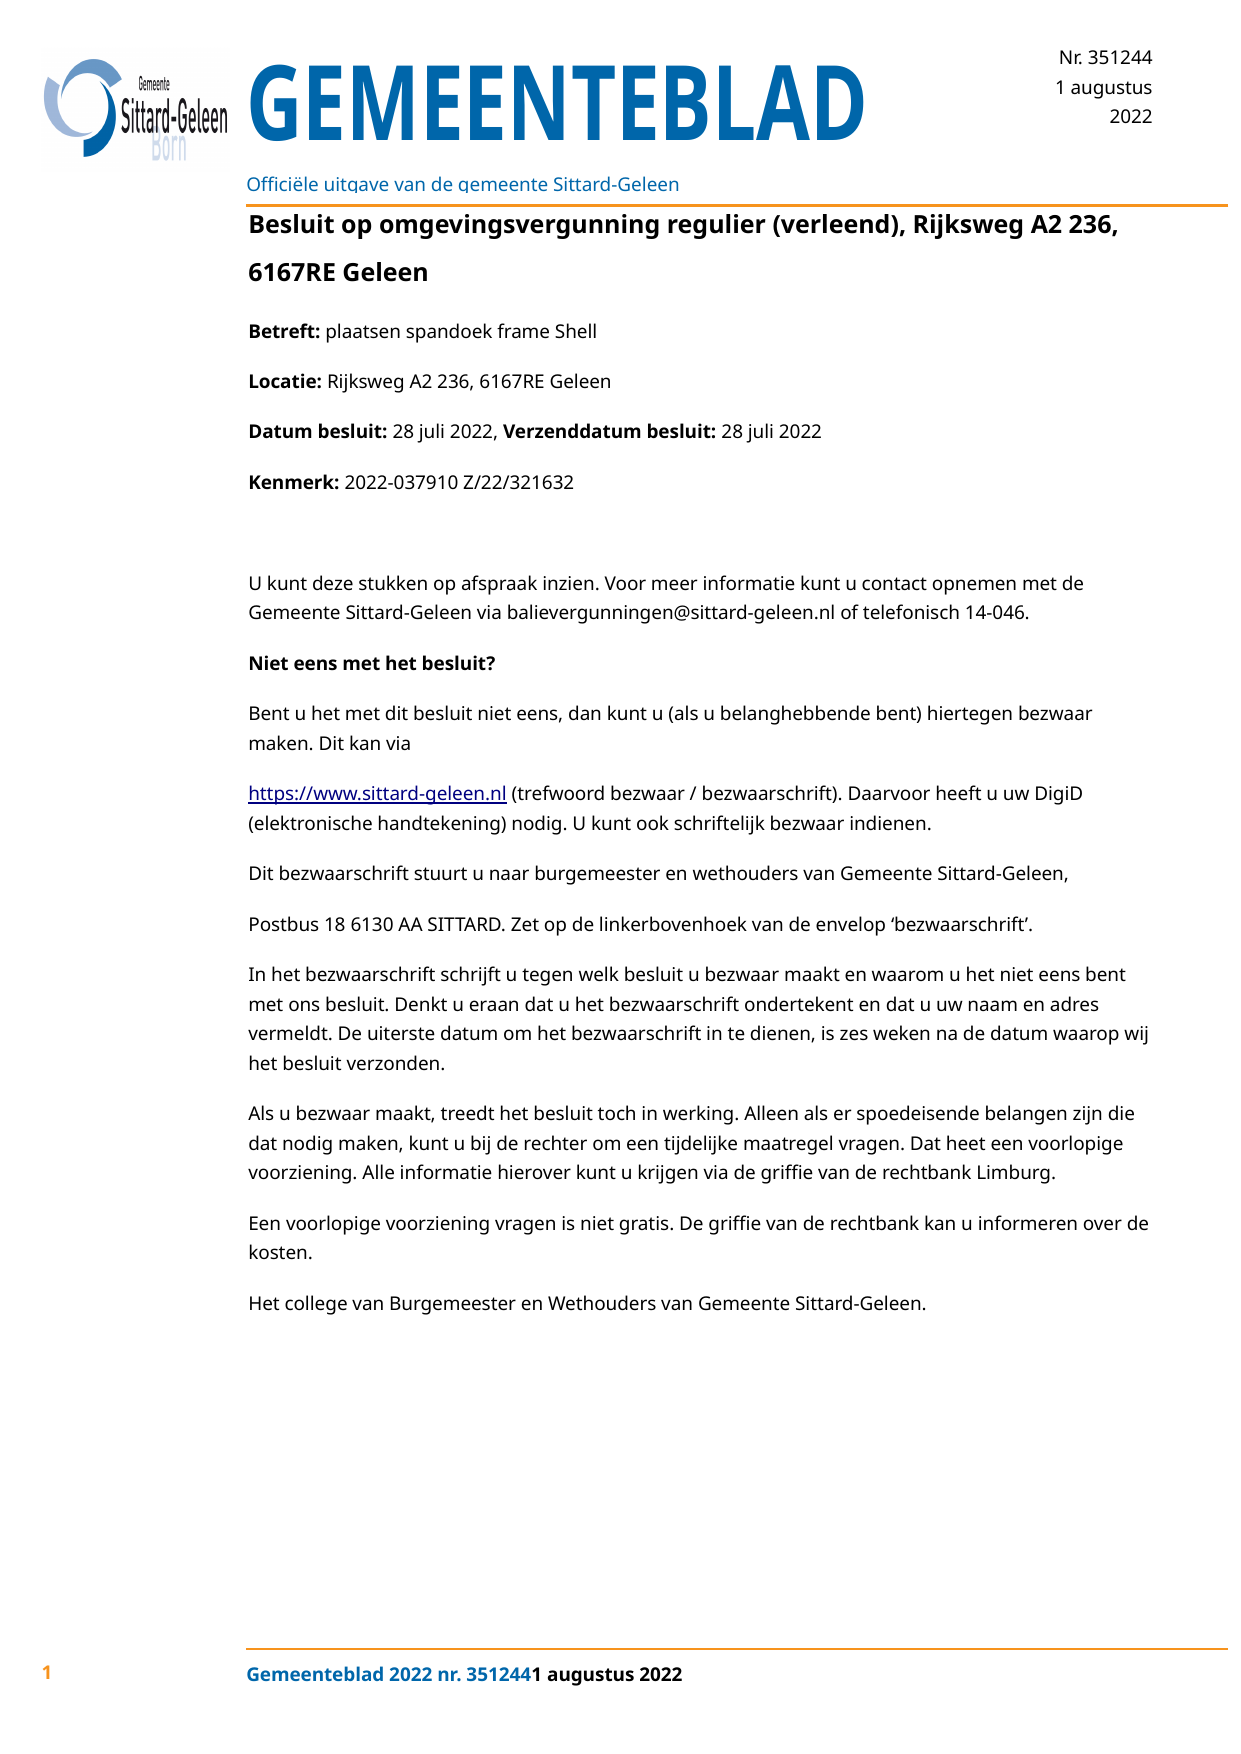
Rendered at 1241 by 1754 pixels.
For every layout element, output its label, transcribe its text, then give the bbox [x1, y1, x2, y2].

text Postbus 18 6130 AA SITTARD. Zet op de linkerbovenhoek van de envelop ‘bezwaarschrift’. [248, 911, 1152, 937]
text Als u bezwaar maakt, treedt het besluit toch in werking. Alleen als er spoedeisende belangen zijn die dat nodig maken, kunt u bij de rechter om een tijdelijke maatregel vragen. Dat heet een voorlopige voorziening. Alle informatie hierover kunt u krijgen via de griffie van de rechtbank Limburg. [248, 1100, 1152, 1185]
text Datum besluit: 28 juli 2022, Verzenddatum besluit: 28 juli 2022 [248, 419, 1152, 444]
text Niet eens met het besluit? [248, 650, 1152, 676]
text Besluit op omgevingsvergunning regulier (verleend), Rijksweg A2 236, 6167RE Geleen [248, 207, 1152, 288]
text Het college van Burgemeester en Wethouders van Gemeente Sittard-Geleen. [248, 1290, 1152, 1316]
text Een voorlopige voorziening vragen is niet gratis. De griffie van de rechtbank kan u informeren over de kosten. [248, 1210, 1152, 1265]
text https://www.sittard-geleen.nl (trefwoord bezwaar / bezwaarschrift). Daarvoor heeft u uw DigiD (elektronische handtekening) nodig. U kunt ook schriftelijk bezwaar indienen. [248, 780, 1152, 836]
picture [41, 47, 231, 172]
text In het bezwaarschrift schrijft u tegen welk besluit u bezwaar maakt en waarom u het niet eens bent met ons besluit. Denkt u eraan dat u het bezwaarschrift ondertekent en dat u uw naam en adres vermeldt. De uiterste datum om het bezwaarschrift in te dienen, is zes weken na de datum waarop wij het besluit verzonden. [248, 961, 1152, 1076]
text Kenmerk: 2022-037910 Z/22/321632 [248, 469, 1152, 495]
text Betreft: plaatsen spandoek frame Shell [248, 318, 1152, 344]
text Bent u het met dit besluit niet eens, dan kunt u (als u belanghebbende bent) hiertegen bezwaar maken. Dit kan via [248, 700, 1152, 756]
text Dit bezwaarschrift stuurt u naar burgemeester en wethouders van Gemeente Sittard-Geleen, [248, 860, 1152, 886]
text Locatie: Rijksweg A2 236, 6167RE Geleen [248, 368, 1152, 394]
text U kunt deze stukken op afspraak inzien. Voor meer informatie kunt u contact opnemen met de Gemeente Sittard-Geleen via balievergunningen@sittard-geleen.nl of telefonisch 14-046. [248, 570, 1152, 625]
